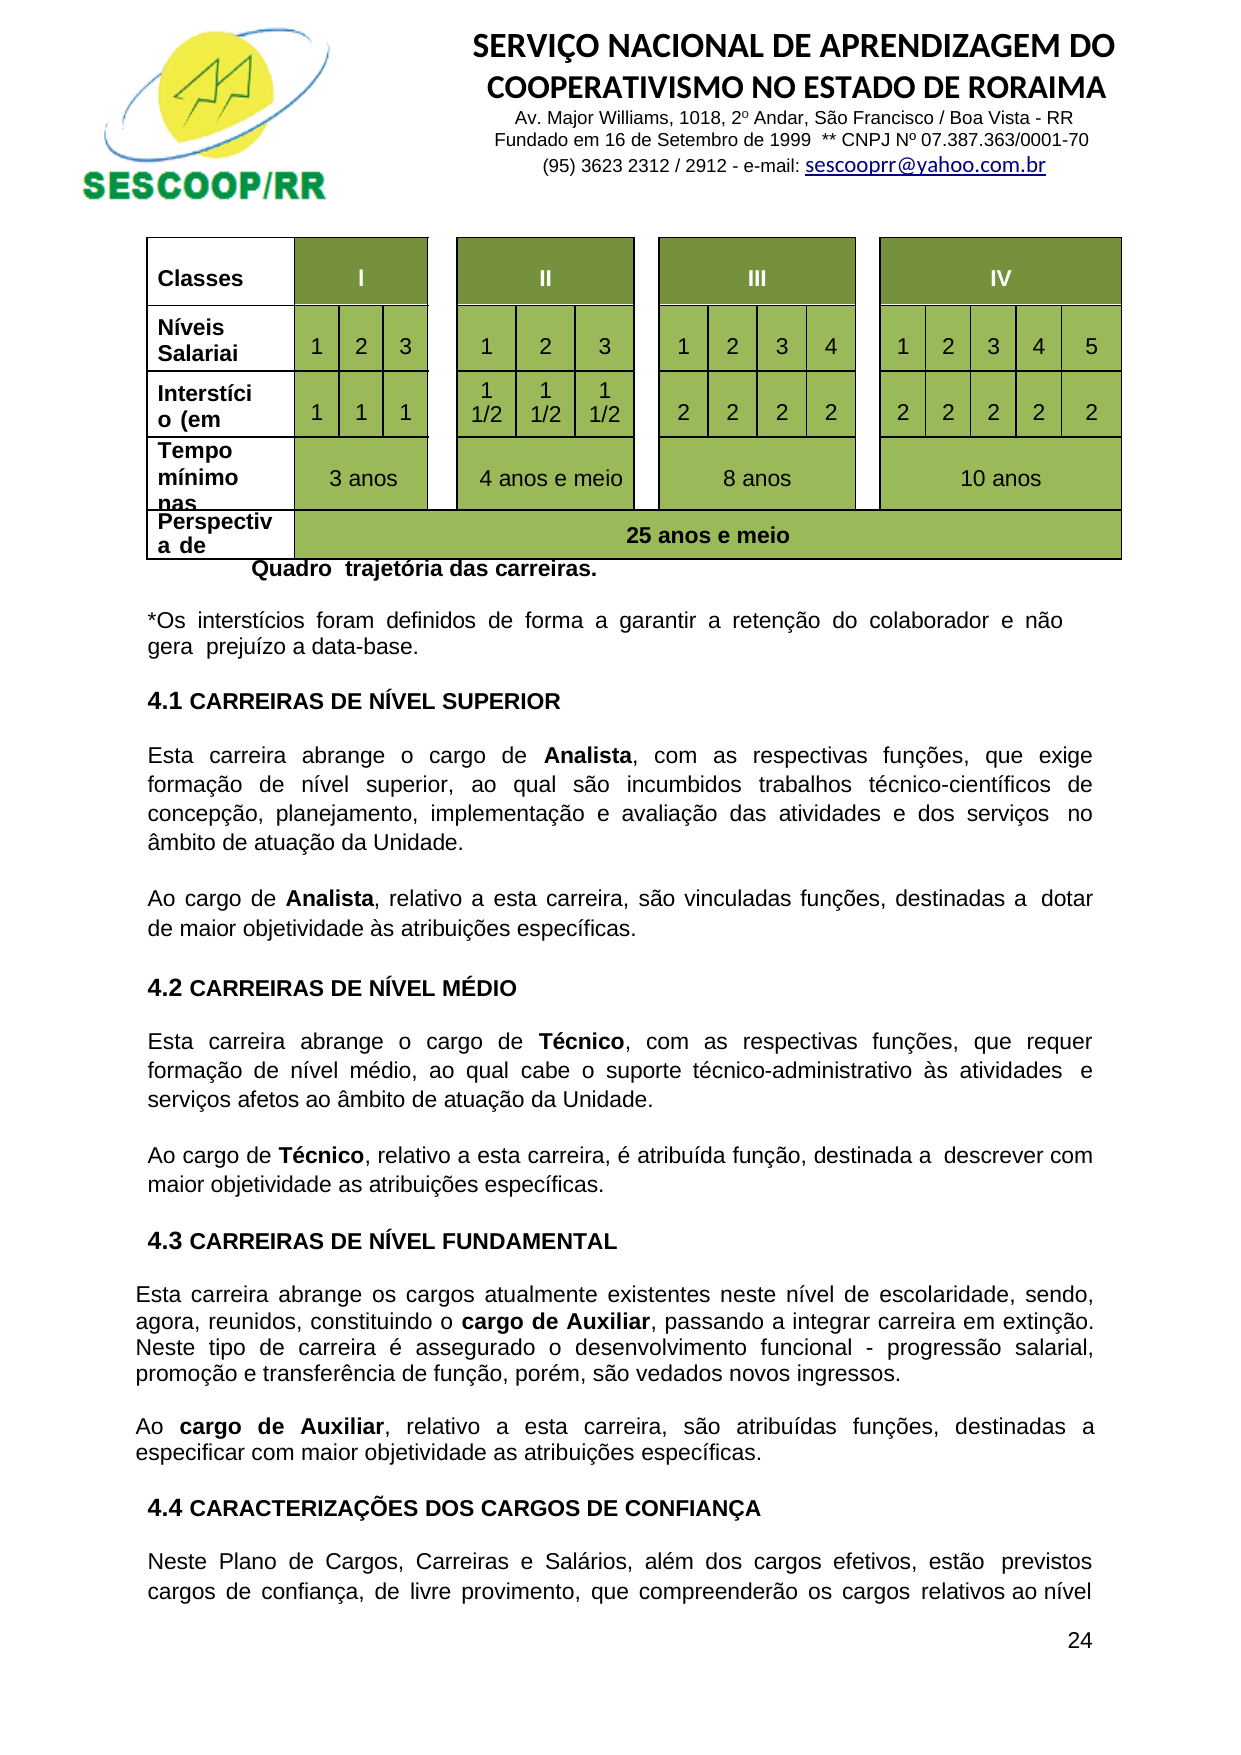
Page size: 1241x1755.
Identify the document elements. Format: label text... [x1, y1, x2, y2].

list CARACTERIZAÇÕES DOS CARGOS DE CONFIANÇA [147, 1493, 1105, 1521]
table_cell 8 anos [660, 438, 855, 509]
table_header [635, 237, 658, 509]
text *Os interstícios foram definidos de forma a garantir a retenção do colaborador e não gera prejuízo a data-base. [147, 607, 1064, 660]
table_cell 1 [295, 372, 338, 436]
text Ao cargo de Técnico, relativo a esta carreira, é atribuída função, destinada a descrever com maior objetividade as atribuições específicas. [147, 1142, 1093, 1197]
table_cell 1 1/2 [576, 372, 633, 436]
table_header IV [881, 238, 1121, 304]
text Esta carreira abrange os cargos atualmente existentes neste nível de escolaridade, sendo, agora, reunidos, constituindo o cargo de Auxiliar, passando a integrar carreira em extinção. Neste tipo de carreira é assegurado o desenvolvimento funcional - progressão salarial, promoção e transferência de função, porém, são vedados novos ingressos. [135, 1281, 1095, 1387]
table_cell 25 anos e meio [295, 511, 1121, 558]
table_cell 4 [807, 306, 855, 370]
table_cell Perspectiva de carreira [148, 511, 294, 558]
table_cell 1 [458, 306, 515, 370]
list CARREIRAS DE NÍVEL FUNDAMENTAL [147, 1226, 1105, 1255]
table_cell 2 [926, 372, 970, 436]
table_cell 2 [340, 306, 382, 370]
table_header l [295, 238, 427, 304]
table_cell 3 [971, 306, 1015, 370]
table_cell 2 [517, 306, 574, 370]
table_cell 1 [660, 306, 707, 370]
list CARREIRAS DE NÍVEL SUPERIOR [147, 686, 1105, 715]
table_header III [660, 238, 855, 304]
table_cell 1 [881, 306, 925, 370]
table_header II [458, 238, 633, 304]
table_cell Tempo mínimo nas classes [148, 438, 294, 509]
table_cell 5 [1062, 306, 1121, 370]
table_cell 2 [709, 306, 756, 370]
table_cell Níveis Salariais [148, 306, 294, 370]
text Quadro trajetória das carreiras. [262, 560, 1105, 580]
table_header Classes [148, 238, 294, 304]
table_header [428, 237, 456, 509]
table_cell 4 [1017, 306, 1061, 370]
table_cell 2 [926, 306, 970, 370]
table_cell 3 anos [295, 438, 427, 509]
table_cell 2 [660, 372, 707, 436]
text Esta carreira abrange o cargo de Técnico, com as respectivas funções, que requer formação de nível médio, ao qual cabe o suporte técnico-administrativo às atividades e serviços afetos ao âmbito de atuação da Unidade. [147, 1028, 1093, 1112]
table_cell 2 [1017, 372, 1061, 436]
text Neste Plano de Cargos, Carreiras e Salários, além dos cargos efetivos, estão previstos cargos de confiança, de livre provimento, que compreenderão os cargos relativos ao nível [147, 1548, 1092, 1604]
text Ao cargo de Analista, relativo a esta carreira, são vinculadas funções, destinadas a dotar de maior objetividade às atribuições específicas. [147, 885, 1093, 941]
text Esta carreira abrange o cargo de Analista, com as respectivas funções, que exige formação de nível superior, ao qual são incumbidos trabalhos técnico-científicos de concepção, planejamento, implementação e avaliação das atividades e dos serviços no âmbito de atuação da Unidade. [147, 742, 1093, 855]
table_cell 2 [807, 372, 855, 436]
table_cell 2 [758, 372, 806, 436]
table_cell 1 1/2 [517, 372, 574, 436]
table_cell 3 [384, 306, 427, 370]
table_cell 3 [576, 306, 633, 370]
table_cell 3 [758, 306, 806, 370]
table_cell 2 [971, 372, 1015, 436]
table_cell 1 [340, 372, 382, 436]
table_cell 2 [709, 372, 756, 436]
table_cell 10 anos [881, 438, 1121, 509]
table_cell 2 [1062, 372, 1121, 436]
list CARREIRAS DE NÍVEL MÉDIO [147, 972, 1105, 1001]
text Ao cargo de Auxiliar, relativo a esta carreira, são atribuídas funções, destinadas a especificar com maior objetividade as atribuições específicas. [135, 1413, 1095, 1465]
table_cell 1 1/2 [458, 372, 515, 436]
table_cell 1 [295, 306, 338, 370]
table_cell 4 anos e meio [458, 438, 633, 509]
table_cell Interstício (em anos) [148, 372, 294, 436]
table_header [856, 237, 879, 509]
table_cell 1 [384, 372, 427, 436]
table_cell 2 [881, 372, 925, 436]
